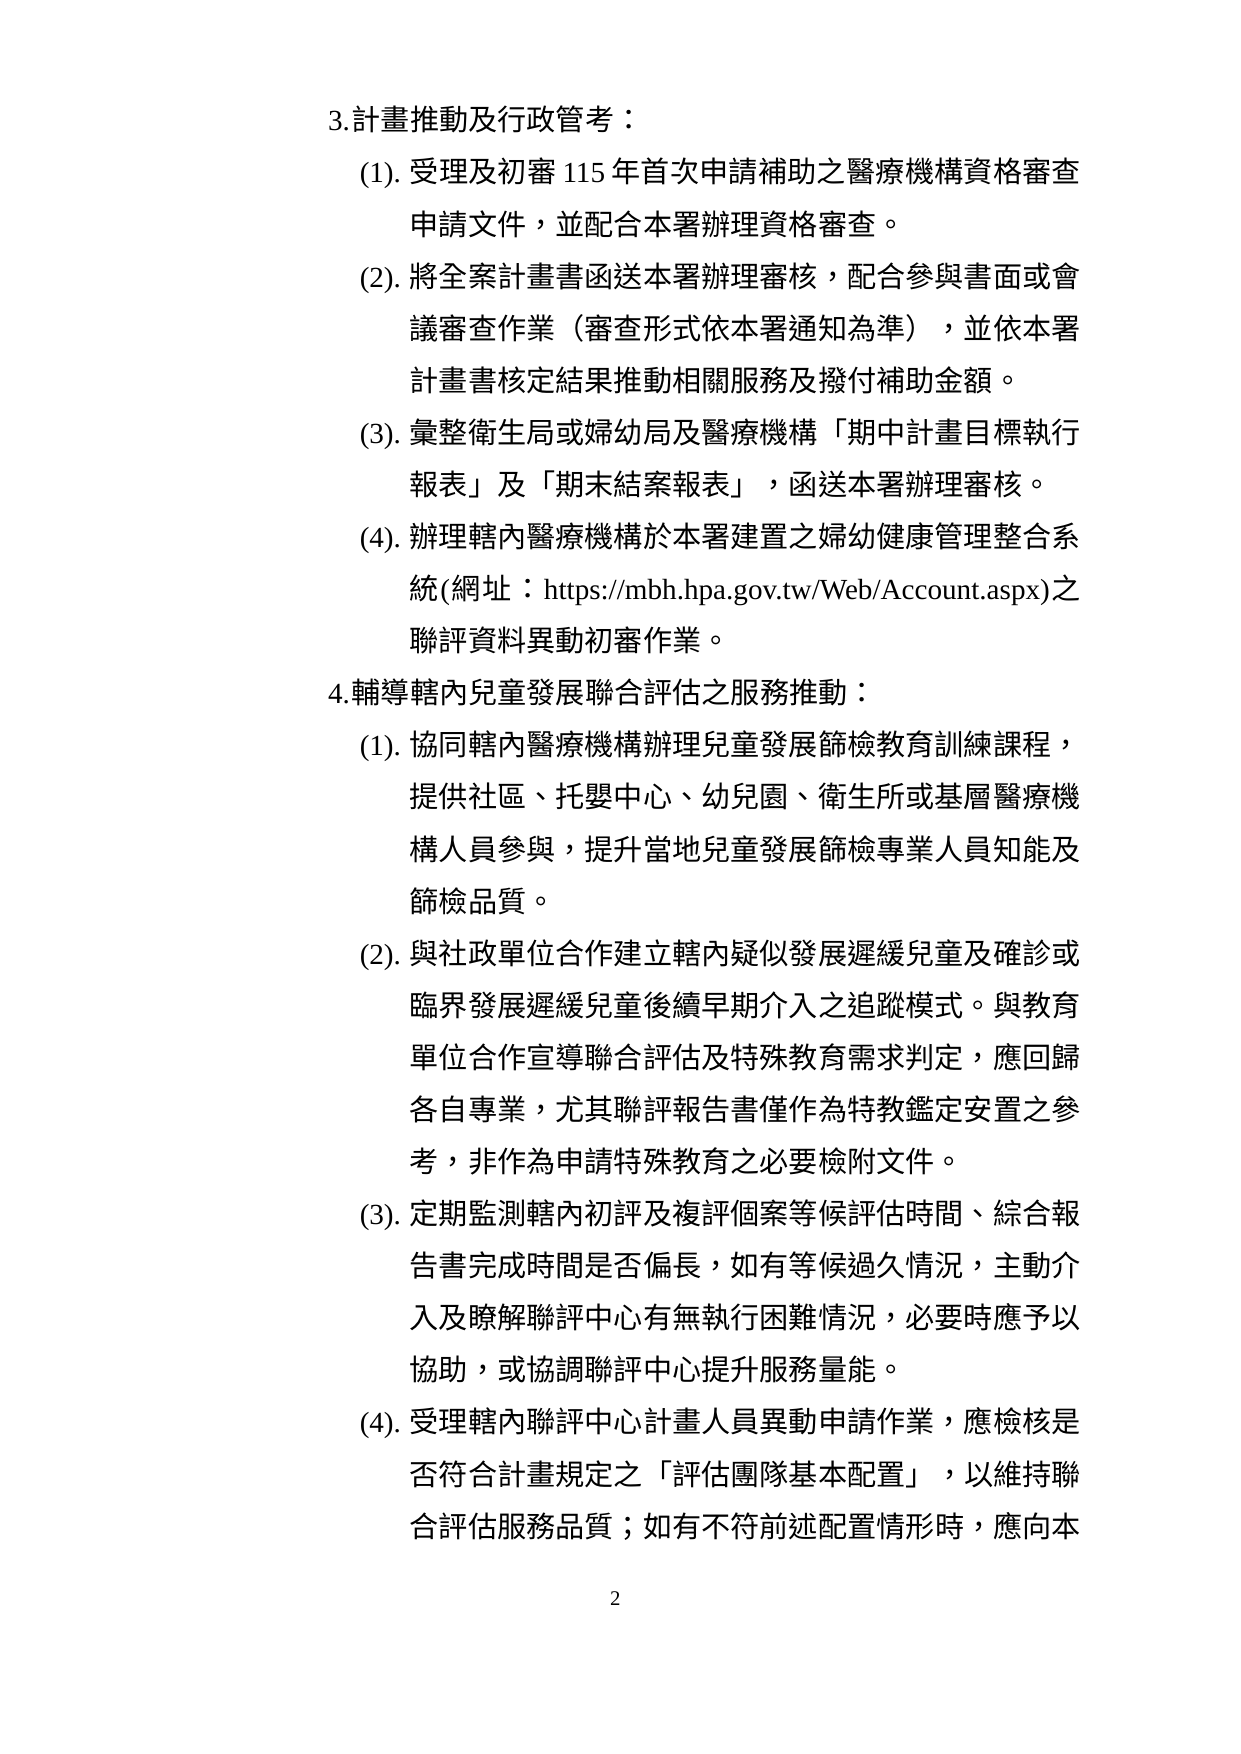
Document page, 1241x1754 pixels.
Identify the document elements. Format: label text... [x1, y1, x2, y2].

list 受理及初審115年首次申請補助之醫療機構資格審查申請文件，並配合本署辦理資格審查。 [359, 141, 1081, 245]
list 計畫推動及行政管考： [328, 89, 1081, 141]
list 將全案計畫書函送本署辦理審核，配合參與書面或會議審查作業（審查形式依本署通知為準），並依本署計畫書核定結果推動相關服務及撥付補助金額。 [359, 245, 1081, 402]
list 彙整衛生局或婦幼局及醫療機構「期中計畫目標執行報表」及「期末結案報表」，函送本署辦理審核。 [359, 402, 1081, 506]
list 輔導轄內兒童發展聯合評估之服務推動： [328, 662, 1081, 714]
list 受理轄內聯評中心計畫人員異動申請作業，應檢核是否符合計畫規定之「評估團隊基本配置」，以維持聯合評估服務品質；如有不符前述配置情形時，應向本 [359, 1391, 1081, 1547]
list 與社政單位合作建立轄內疑似發展遲緩兒童及確診或臨界發展遲緩兒童後續早期介入之追蹤模式。與教育單位合作宣導聯合評估及特殊教育需求判定，應回歸各自專業，尤其聯評報告書僅作為特教鑑定安置之參考，非作為申請特殊教育之必要檢附文件。 [359, 922, 1081, 1183]
list 辦理轄內醫療機構於本署建置之婦幼健康管理整合系統(網址：https://mbh.hpa.gov.tw/Web/Account.aspx)之聯評資料異動初審作業。 [359, 506, 1081, 662]
list 協同轄內醫療機構辦理兒童發展篩檢教育訓練課程，提供社區、托嬰中心、幼兒園、衛生所或基層醫療機構人員參與，提升當地兒童發展篩檢專業人員知能及篩檢品質。 [359, 714, 1081, 922]
list 定期監測轄內初評及複評個案等候評估時間、綜合報告書完成時間是否偏長，如有等候過久情況，主動介入及瞭解聯評中心有無執行困難情況，必要時應予以協助，或協調聯評中心提升服務量能。 [359, 1183, 1081, 1391]
